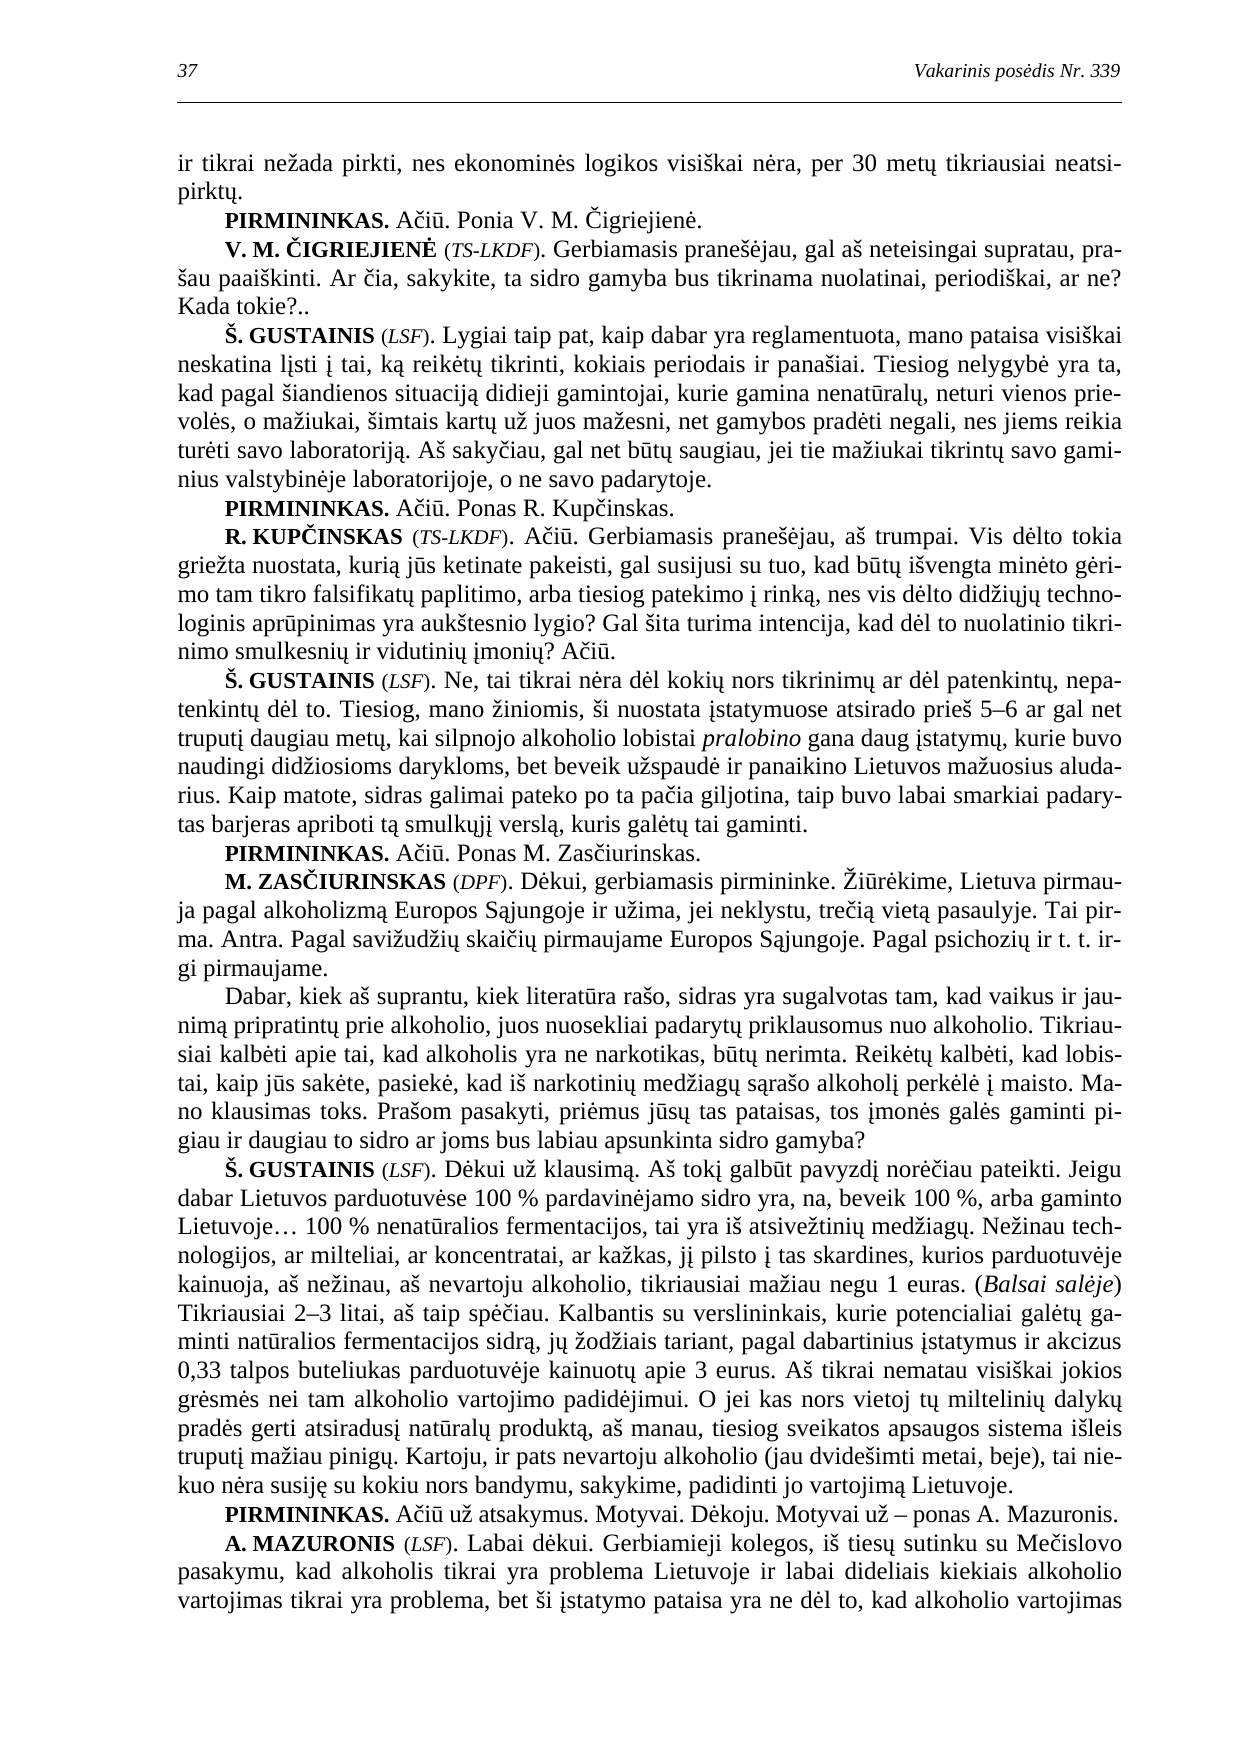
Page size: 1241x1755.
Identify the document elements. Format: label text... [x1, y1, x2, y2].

text ir tik­rai ne­ža­da pirk­ti, nes eko­no­mi­nės lo­gi­kos vi­siš­kai nė­ra, per 30 me­tų tik­riau­siai ne­at­si­pirk­tų. [177, 148, 1122, 205]
text PIRMININKAS. Ačiū. Po­nia V. M. Čig­rie­jie­nė. [177, 205, 1122, 234]
text R. KUPČINSKAS (TS-LKDF). Ačiū. Ger­bia­ma­sis pra­ne­šė­jau, aš trum­pai. Vis dėl­to to­kia griež­ta nuo­sta­ta, ku­rią jūs ke­ti­na­te pa­keis­ti, gal su­si­ju­si su tuo, kad bū­tų iš­veng­ta mi­nė­to gė­ri­mo tam tik­ro fal­si­fi­ka­tų pa­pli­ti­mo, ar­ba tie­siog pa­te­ki­mo į rin­ką, nes vis dėl­to di­džių­jų tech­no­lo­gi­nis ap­rū­pi­ni­mas yra aukš­tes­nio ly­gio? Gal ši­ta tu­ri­ma in­ten­ci­ja, kad dėl to nuo­la­ti­nio tik­ri­ni­mo smul­kes­nių ir vi­du­ti­nių įmo­nių? Ačiū. [177, 521, 1122, 665]
text V. M. ČIGRIEJIENĖ (TS-LKDF). Ger­bia­ma­sis pra­ne­šė­jau, gal aš ne­tei­sin­gai su­pra­tau, pra­šau pa­aiš­kin­ti. Ar čia, sa­ky­ki­te, ta sid­ro ga­my­ba bus tik­ri­na­ma nuo­la­ti­nai, pe­ri­odiš­kai, ar ne? Ka­da to­kie?.. [177, 234, 1122, 320]
text PIRMININKAS. Ačiū už at­sa­ky­mus. Mo­ty­vai. Dė­ko­ju. Mo­ty­vai už – po­nas A. Ma­zu­ro­nis. [177, 1499, 1122, 1528]
text PIRMININKAS. Ačiū. Po­nas R. Kup­čins­kas. [177, 493, 1122, 521]
text Š. GUSTAINIS (LSF). Ne, tai tik­rai nė­ra dėl ko­kių nors tik­ri­ni­mų ar dėl pa­ten­kin­tų, ne­pa­ten­kin­tų dėl to. Tie­siog, ma­no ži­nio­mis, ši nuo­sta­ta įsta­ty­muo­se at­si­ra­do prieš 5–6 ar gal net tru­pu­tį dau­giau me­tų, kai sil­pno­jo al­ko­ho­lio lo­bis­tai pra­lo­bi­no ga­na daug įsta­ty­mų, ku­rie bu­vo nau­din­gi di­džio­sioms da­ryk­loms, bet be­veik už­spau­dė ir pa­nai­ki­no Lie­tu­vos ma­žuo­sius alu­da­rius. Kaip ma­to­te, sid­ras ga­li­mai pa­te­ko po ta pa­čia gil­jo­ti­na, taip bu­vo la­bai smar­kiai pa­da­ry­tas bar­je­ras ap­ri­bo­ti tą smul­kų­jį ver­slą, ku­ris ga­lė­tų tai ga­min­ti. [177, 665, 1122, 838]
text M. ZASČIURINSKAS (DPF). Dė­kui, ger­bia­ma­sis pir­mi­nin­ke. Žiū­rė­ki­me, Lie­tu­va pir­mau­ja pa­gal al­ko­ho­liz­mą Eu­ro­pos Są­jun­go­je ir už­ima, jei ne­klys­tu, tre­čią vie­tą pa­sau­ly­je. Tai pir­ma. An­tra. Pa­gal sa­vi­žu­džių skai­čių pir­mau­ja­me Eu­ro­pos Są­jun­go­je. Pa­gal psi­cho­zių ir t. t. ir­gi pir­mau­ja­me. [177, 866, 1122, 981]
text PIRMININKAS. Ačiū. Po­nas M. Zas­čiu­rins­kas. [177, 838, 1122, 866]
text Š. GUSTAINIS (LSF). Dė­kui už klau­si­mą. Aš to­kį gal­būt pa­vyz­dį no­rė­čiau pa­teik­ti. Jei­gu da­bar Lie­tu­vos par­duo­tu­vė­se 100 % par­da­vi­nė­ja­mo sid­ro yra, na, be­veik 100 %, ar­ba ga­min­to Lie­tu­vo­je… 100 % ne­na­tū­ra­lios fer­men­ta­ci­jos, tai yra iš at­si­vež­ti­nių me­džia­gų. Ne­ži­nau tech­no­lo­gi­jos, ar mil­te­liai, ar kon­cen­tra­tai, ar kaž­kas, jį pils­to į tas skar­di­nes, ku­rios par­duo­tu­vė­je kai­nuo­ja, aš ne­ži­nau, aš ne­var­to­ju al­ko­ho­lio, tik­riau­siai ma­žiau ne­gu 1 eu­ras. (Bal­sai sa­lė­je) Tik­riau­siai 2–3 li­tai, aš taip spė­čiau. Kal­ban­tis su ver­sli­nin­kais, ku­rie po­ten­cia­liai ga­lė­tų ga­min­ti na­tū­ra­lios fer­men­ta­ci­jos sid­rą, jų žo­džiais ta­riant, pa­gal da­bar­ti­nius įsta­ty­mus ir ak­ci­zus 0,33 tal­pos bu­te­liu­kas par­duo­tu­vė­je kai­nuo­tų apie 3 eu­rus. Aš tik­rai ne­ma­tau vi­siš­kai jo­kios grės­mės nei tam al­ko­ho­lio var­to­ji­mo pa­di­dė­ji­mui. O jei kas nors vie­toj tų mil­te­li­nių da­ly­kų pra­dės ger­ti at­si­ra­du­sį na­tū­ra­lų pro­duk­tą, aš ma­nau, tie­siog svei­ka­tos ap­sau­gos sis­te­ma iš­leis tru­pu­tį ma­žiau pi­ni­gų. Kar­to­ju, ir pats ne­var­to­ju al­ko­ho­lio (jau dvi­de­šim­ti me­tai, be­je), tai nie­kuo nė­ra su­si­ję su ko­kiu nors ban­dy­mu, sa­ky­ki­me, pa­di­din­ti jo var­to­ji­mą Lie­tu­vo­je. [177, 1154, 1122, 1499]
text A. MAZURONIS (LSF). La­bai dė­kui. Ger­bia­mie­ji ko­le­gos, iš tie­sų su­tin­ku su Me­čis­lo­vo pa­sa­ky­mu, kad al­ko­ho­lis tik­rai yra pro­ble­ma Lie­tu­vo­je ir la­bai di­de­liais kie­kiais al­ko­ho­lio var­to­ji­mas tik­rai yra pro­ble­ma, bet ši įsta­ty­mo pa­tai­sa yra ne dėl to, kad al­ko­ho­lio var­to­ji­mas [177, 1528, 1122, 1614]
text Da­bar, kiek aš su­pran­tu, kiek li­te­ra­tū­ra ra­šo, sid­ras yra su­gal­vo­tas tam, kad vai­kus ir jau­ni­mą pri­pra­tin­tų prie al­ko­ho­lio, juos nuo­sek­liai pa­da­ry­tų pri­klau­so­mus nuo al­ko­ho­lio. Tik­riau­siai kal­bė­ti apie tai, kad al­ko­ho­lis yra ne nar­ko­ti­kas, bū­tų ne­rim­ta. Rei­kė­tų kal­bė­ti, kad lo­bis­tai, kaip jūs sa­kė­te, pa­sie­kė, kad iš nar­ko­ti­nių me­džia­gų są­ra­šo al­ko­ho­lį per­kė­lė į mais­to. Ma­no klau­si­mas toks. Pra­šom pa­sa­ky­ti, pri­ėmus jū­sų tas pa­tai­sas, tos įmo­nės ga­lės ga­min­ti pi­giau ir dau­giau to sid­ro ar joms bus la­biau ap­sun­kin­ta sid­ro ga­my­ba? [177, 981, 1122, 1154]
text Š. GUSTAINIS (LSF). Ly­giai taip pat, kaip da­bar yra reg­la­men­tuo­ta, ma­no pa­tai­sa vi­siš­kai ne­ska­ti­na lįs­ti į tai, ką rei­kė­tų tik­rin­ti, ko­kiais pe­ri­odais ir pa­na­šiai. Tie­siog ne­ly­gy­bė yra ta, kad pa­gal šian­die­nos si­tu­a­ci­ją di­die­ji ga­min­to­jai, ku­rie ga­mi­na ne­na­tū­ra­lų, ne­tu­ri vie­nos prie­vo­lės, o ma­žiu­kai, šim­tais kar­tų už juos ma­žes­ni, net ga­my­bos pra­dė­ti ne­ga­li, nes jiems rei­kia tu­rė­ti sa­vo la­bo­ra­to­ri­ją. Aš sa­ky­čiau, gal net bū­tų sau­giau, jei tie ma­žiu­kai tik­rin­tų sa­vo ga­mi­nius vals­ty­bi­nė­je la­bo­ra­to­ri­jo­je, o ne sa­vo pa­da­ry­to­je. [177, 320, 1122, 493]
